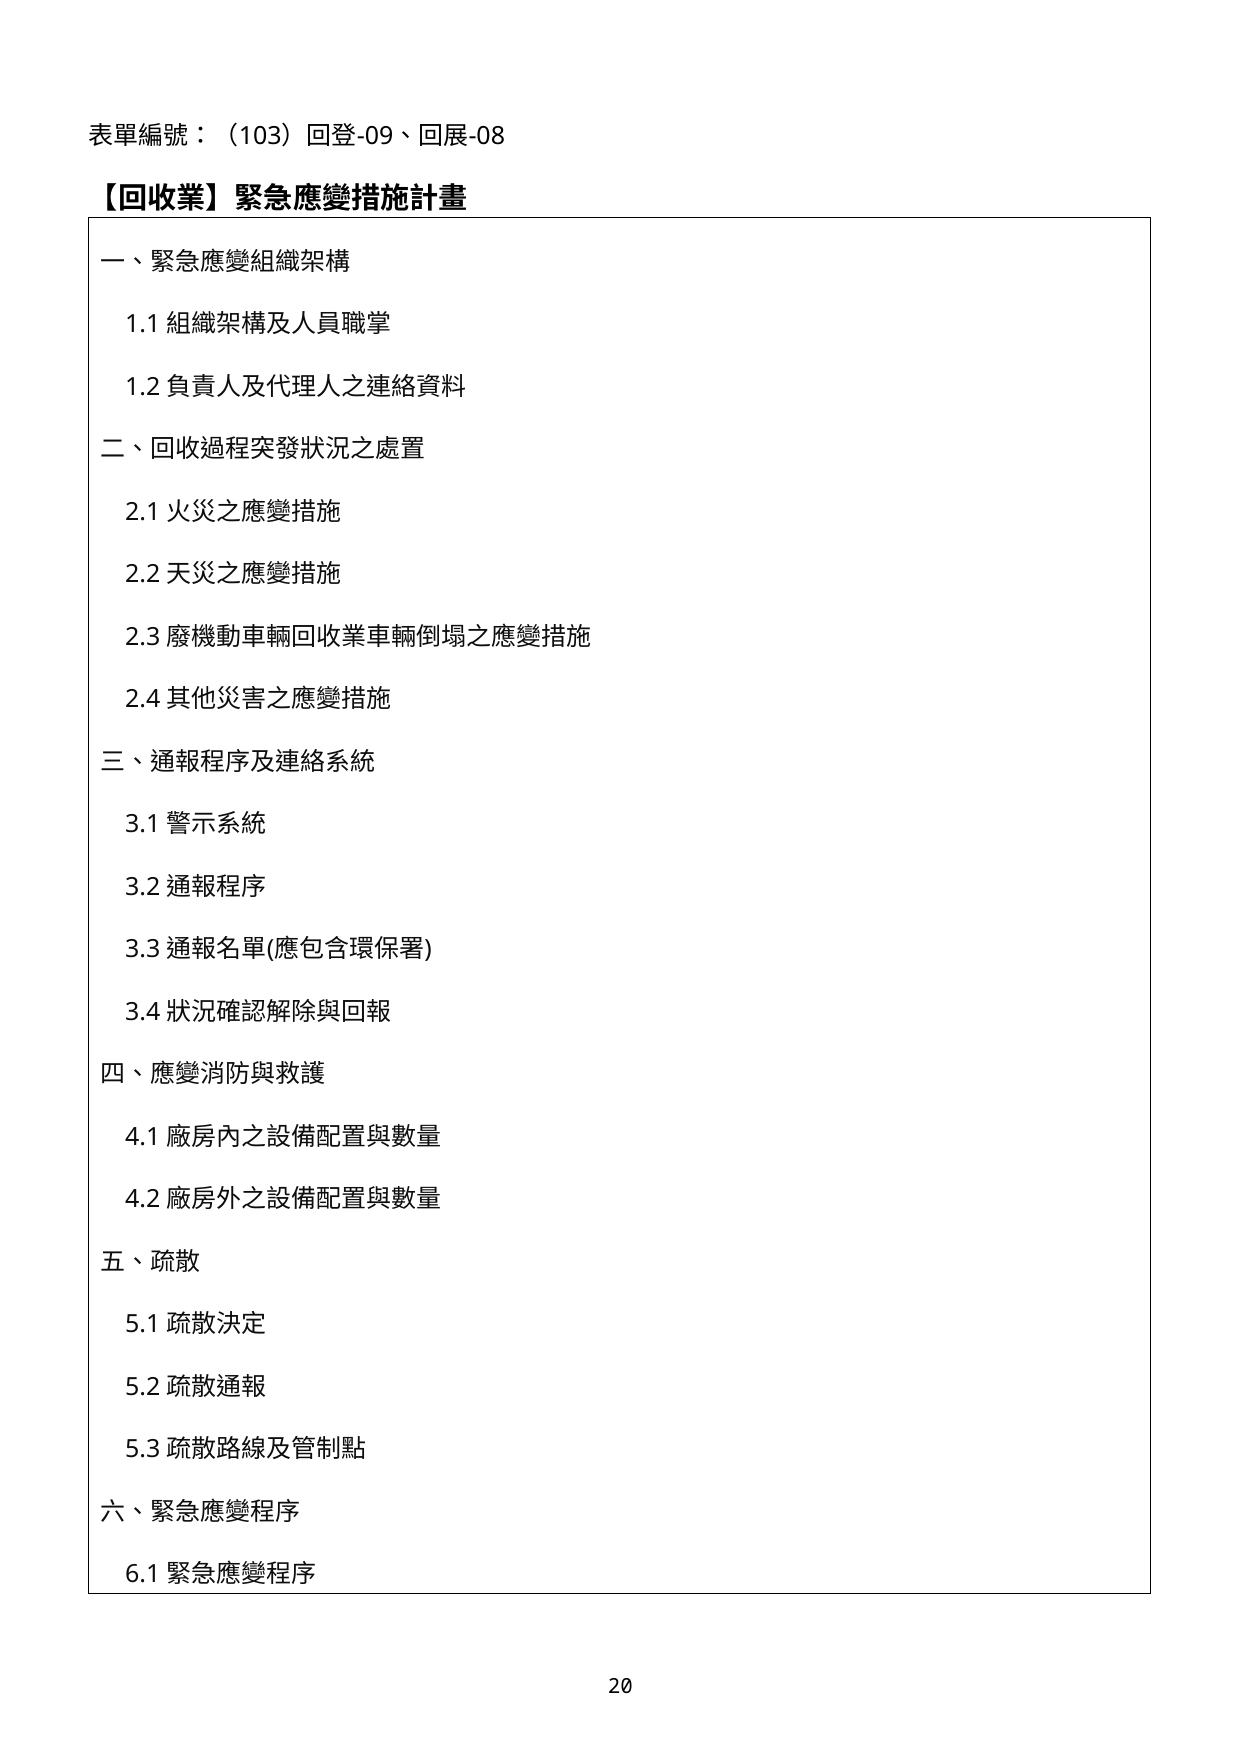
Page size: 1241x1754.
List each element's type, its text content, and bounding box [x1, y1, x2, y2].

table_header 一、緊急應變組織架構 1.1 組織架構及人員職掌 1.2 負責人及代理人之連絡資料 二、回收過程突發狀況之處置 2.1 火災之應變措施 2.2 天災之應變措施 2.3 廢機動車輛回收業車輛倒塌之應變措施 2.4 其他災害之應變措施 三、通報程序及連絡系統 3.1 警示系統 3.2 通報程序 3.3 通報名單(應包含環保署) 3.4 狀況確認解除與回報 四、應變消防與救護 4.1 廠房內之設備配置與數量 4.2 廠房外之設備配置與數量 五、疏散 5.1 疏散決定 5.2 疏散通報 5.3 疏散路線及管制點 六、緊急應變程序 6.1 緊急應變程序 [89, 218, 1150, 1593]
text 表單編號：（103）回登-09、回展-08 [89, 92, 1152, 154]
text 【回收業】緊急應變措施計畫 [89, 154, 1152, 217]
